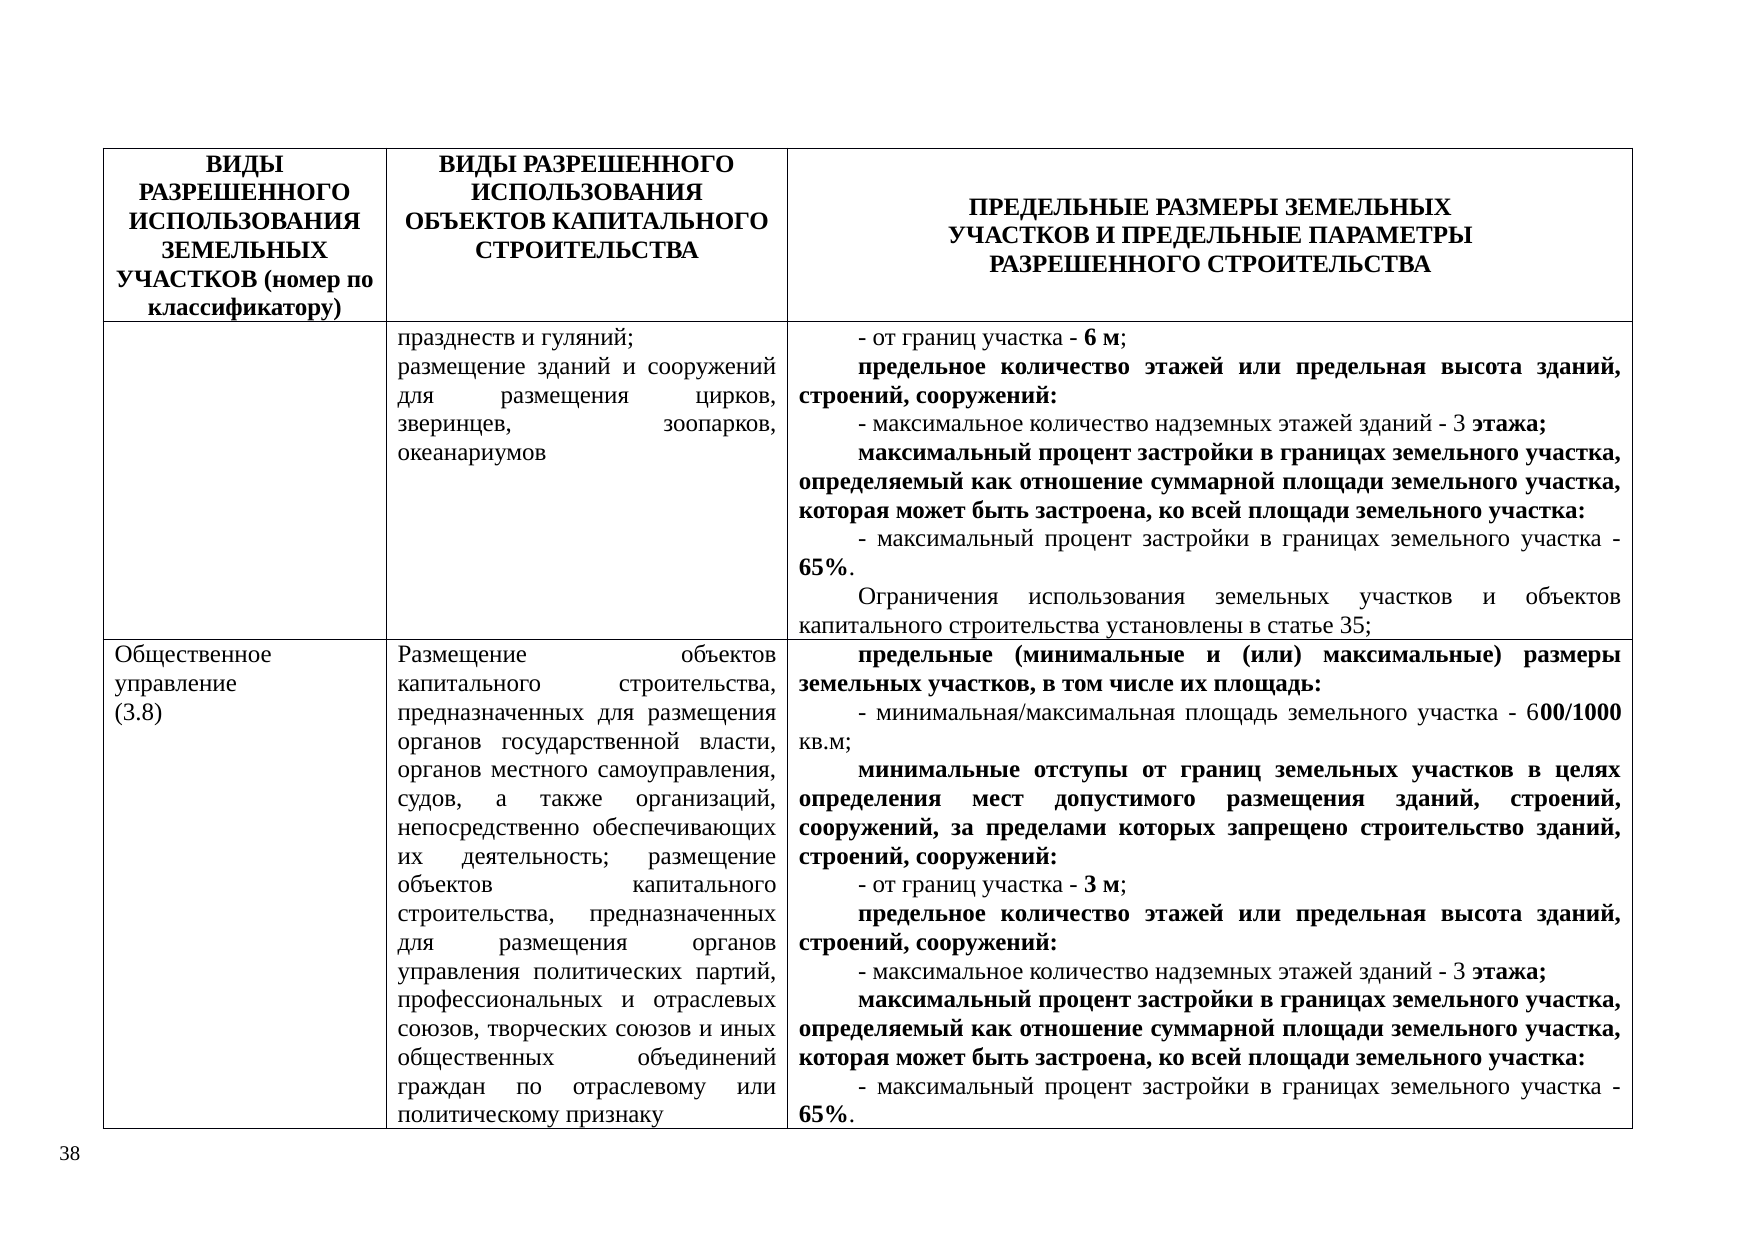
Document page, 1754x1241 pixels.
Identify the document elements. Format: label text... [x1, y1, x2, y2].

table_cell Размещение объектов капитального строительства, предназначенных для размещения органов государственной власти, органов местного самоуправления, судов, а также организаций, непосредственно обеспечивающих их деятельность; размещение объектов капитального строительства, предназначенных для размещения органов управления политических партий, профессиональных и отраслевых союзов, творческих союзов и иных общественных объединений граждан по отраслевому или политическому признаку [387, 640, 787, 1128]
table_cell Общественное управление (3.8) [104, 640, 386, 1128]
table_header ВИДЫ РАЗРЕШЕННОГО ИСПОЛЬЗОВАНИЯ ОБЪЕКТОВ КАПИТАЛЬНОГО СТРОИТЕЛЬСТВА [387, 149, 787, 321]
table_cell празднеств и гуляний; размещение зданий и сооружений для размещения цирков, зверинцев, зоопарков, океанариумов [387, 322, 787, 638]
table_header ПРЕДЕЛЬНЫЕ РАЗМЕРЫ ЗЕМЕЛЬНЫХ УЧАСТКОВ И ПРЕДЕЛЬНЫЕ ПАРАМЕТРЫ РАЗРЕШЕННОГО СТРОИТЕЛЬСТВА [788, 149, 1632, 321]
table_cell предельные (минимальные и (или) максимальные) размеры земельных участков, в том числе их площадь: - минимальная/максимальная площадь земельного участка - 600/1000 кв.м; минимальные отступы от границ земельных участков в целях определения мест допустимого размещения зданий, строений, сооружений, за пределами которых запрещено строительство зданий, строений, сооружений: - от границ участка - 3 м; предельное количество этажей или предельная высота зданий, строений, сооружений: - максимальное количество надземных этажей зданий - 3 этажа; максимальный процент застройки в границах земельного участка, определяемый как отношение суммарной площади земельного участка, которая может быть застроена, ко всей площади земельного участка: - максимальный процент застройки в границах земельного участка - 65%. [788, 640, 1632, 1128]
table_header ВИДЫ РАЗРЕШЕННОГО ИСПОЛЬЗОВАНИЯ ЗЕМЕЛЬНЫХ УЧАСТКОВ (номер по классификатору) [104, 149, 386, 321]
table_cell [104, 322, 386, 638]
table_cell - от границ участка - 6 м; предельное количество этажей или предельная высота зданий, строений, сооружений: - максимальное количество надземных этажей зданий - 3 этажа; максимальный процент застройки в границах земельного участка, определяемый как отношение суммарной площади земельного участка, которая может быть застроена, ко всей площади земельного участка: - максимальный процент застройки в границах земельного участка - 65%. Ограничения использования земельных участков и объектов капитального строительства установлены в статье 35; [788, 322, 1632, 638]
